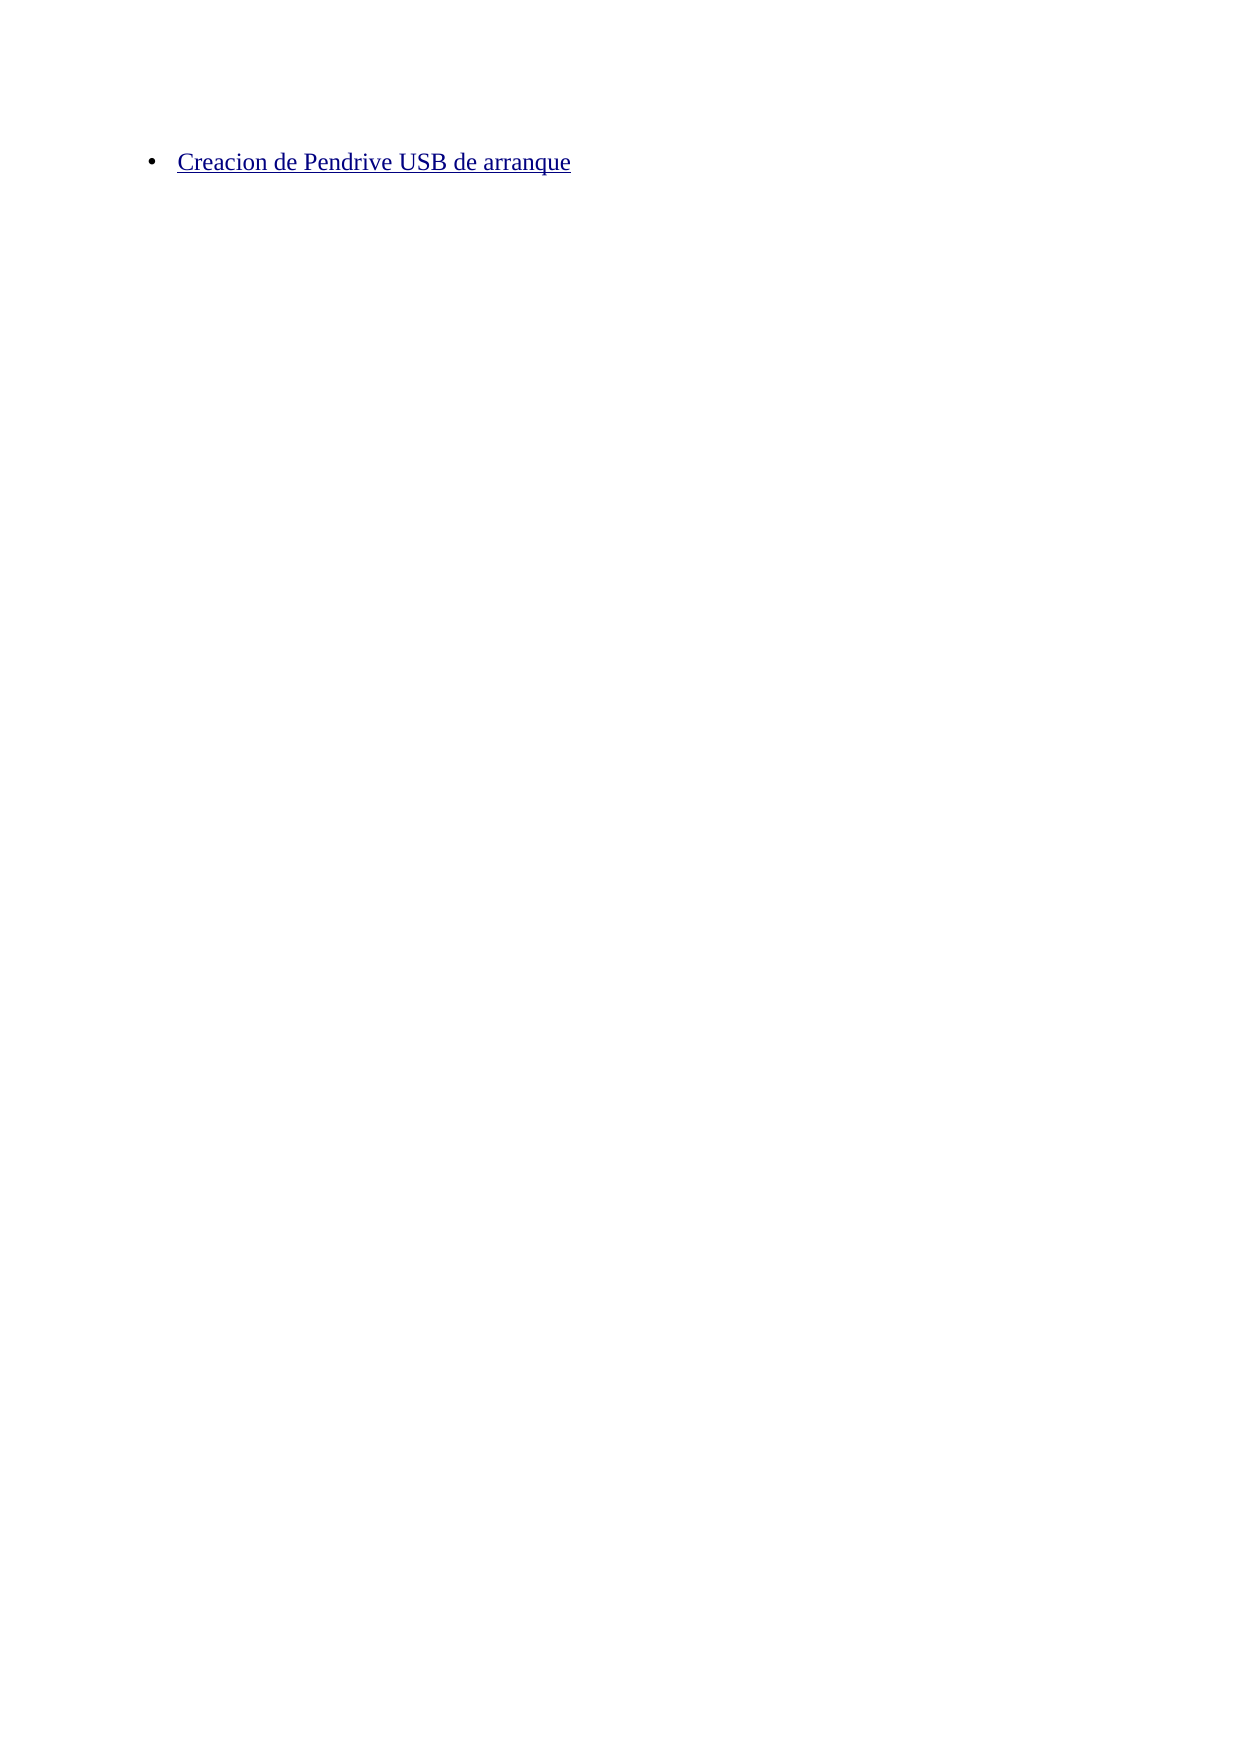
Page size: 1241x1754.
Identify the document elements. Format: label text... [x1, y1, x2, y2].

list Creacion de Pendrive USB de arranque [148, 147, 1122, 176]
